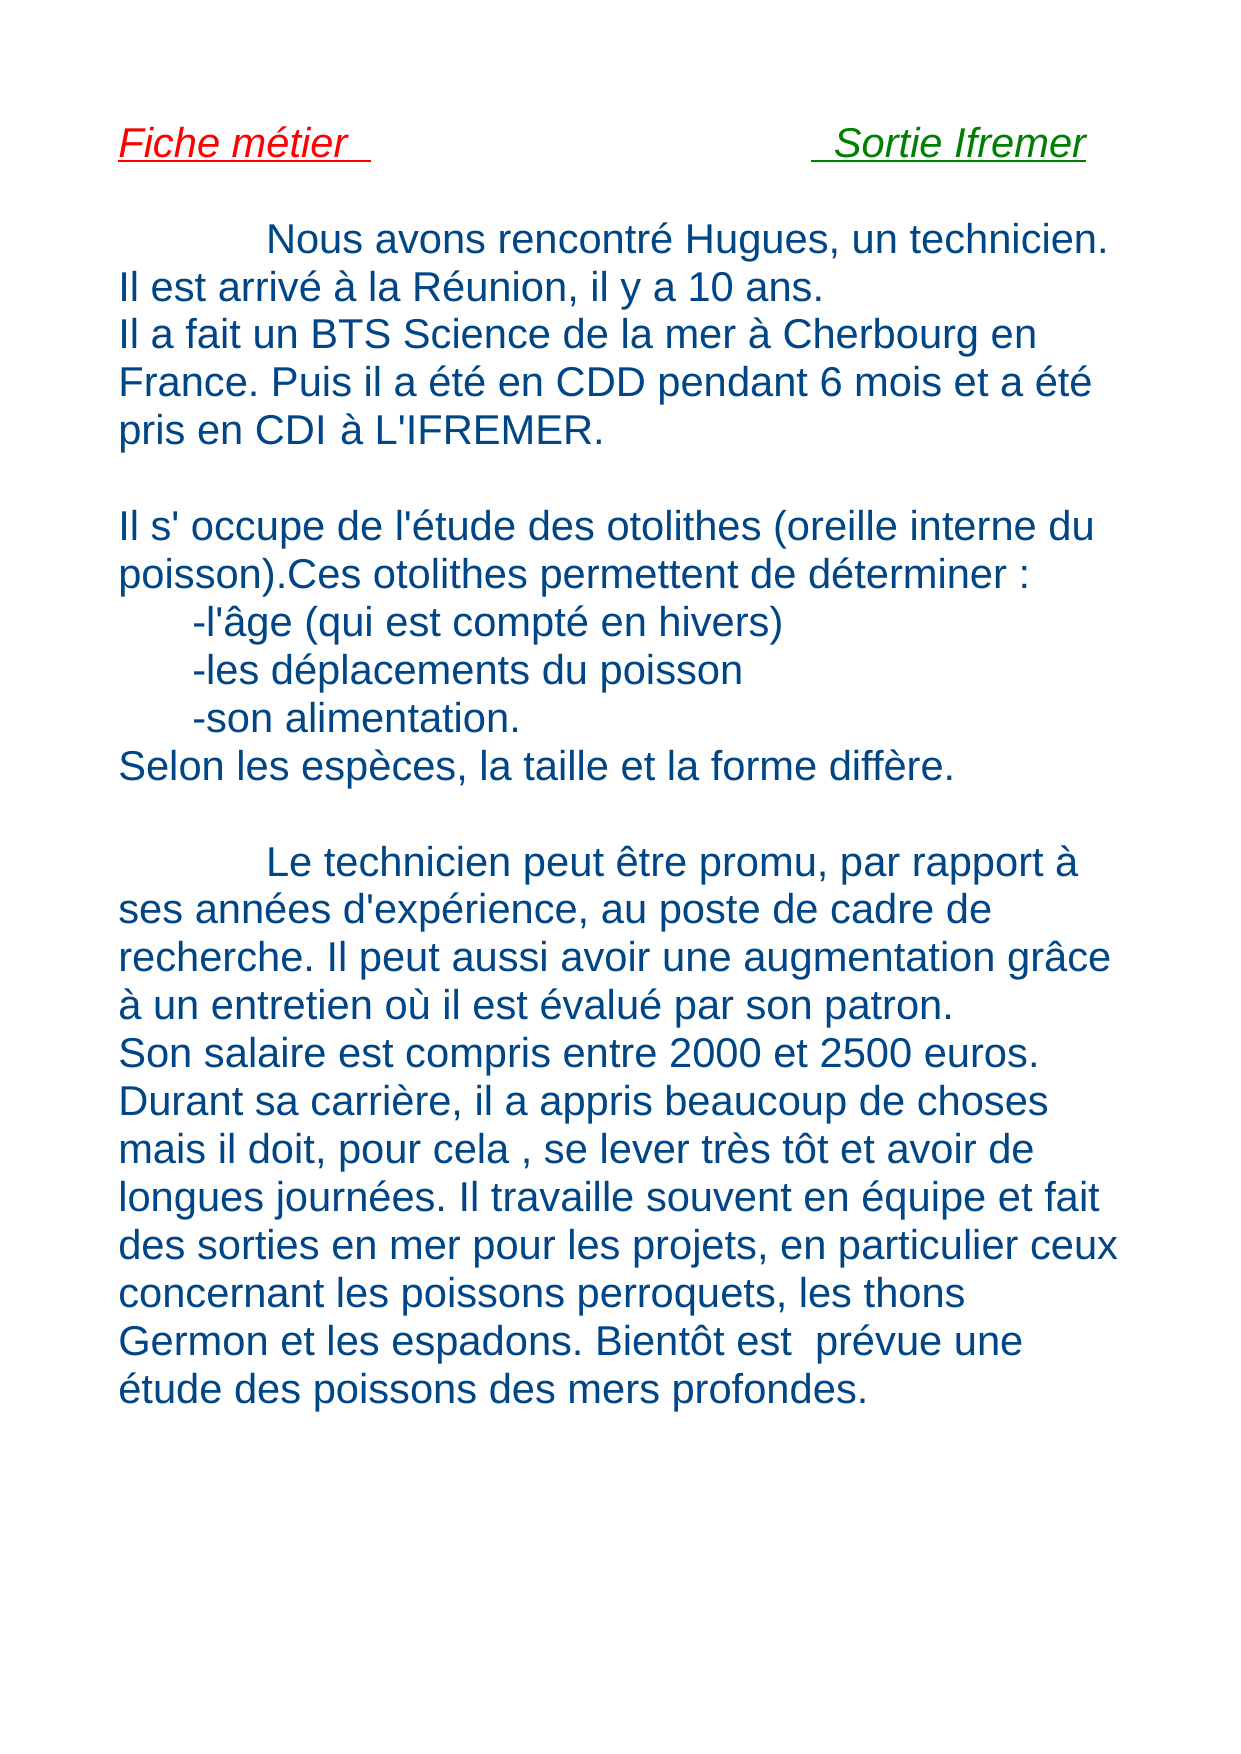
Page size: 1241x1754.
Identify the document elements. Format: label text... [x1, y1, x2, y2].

text Il a fait un BTS Science de la mer à Cherbourg en France. Puis il a été en CDD pendant 6 mois et a été pris en CDI à L'IFREMER. [118, 310, 1122, 453]
text Le technicien peut être promu, par rapport à ses années d'expérience, au poste de cadre de recherche. Il peut aussi avoir une augmentation grâce à un entretien où il est évalué par son patron. [118, 837, 1122, 1028]
text Il s' occupe de l'étude des otolithes (oreille interne du poisson).Ces otolithes permettent de déterminer : [118, 501, 1122, 597]
text Son salaire est compris entre 2000 et 2500 euros. [118, 1028, 1122, 1076]
text Selon les espèces, la taille et la forme diffère. [118, 741, 1122, 789]
text -son alimentation. [118, 693, 1122, 741]
text -les déplacements du poisson [118, 645, 1122, 693]
text Fiche métier Sortie Ifremer [118, 118, 1122, 166]
text -l'âge (qui est compté en hivers) [118, 597, 1122, 645]
text Durant sa carrière, il a appris beaucoup de choses mais il doit, pour cela , se lever très tôt et avoir de longues journées. Il travaille souvent en équipe et fait des sorties en mer pour les projets, en particulier ceux concernant les poissons perroquets, les thons Germon et les espadons. Bientôt est prévue une étude des poissons des mers profondes. [118, 1076, 1122, 1412]
text Nous avons rencontré Hugues, un technicien. Il est arrivé à la Réunion, il y a 10 ans. [118, 214, 1122, 310]
